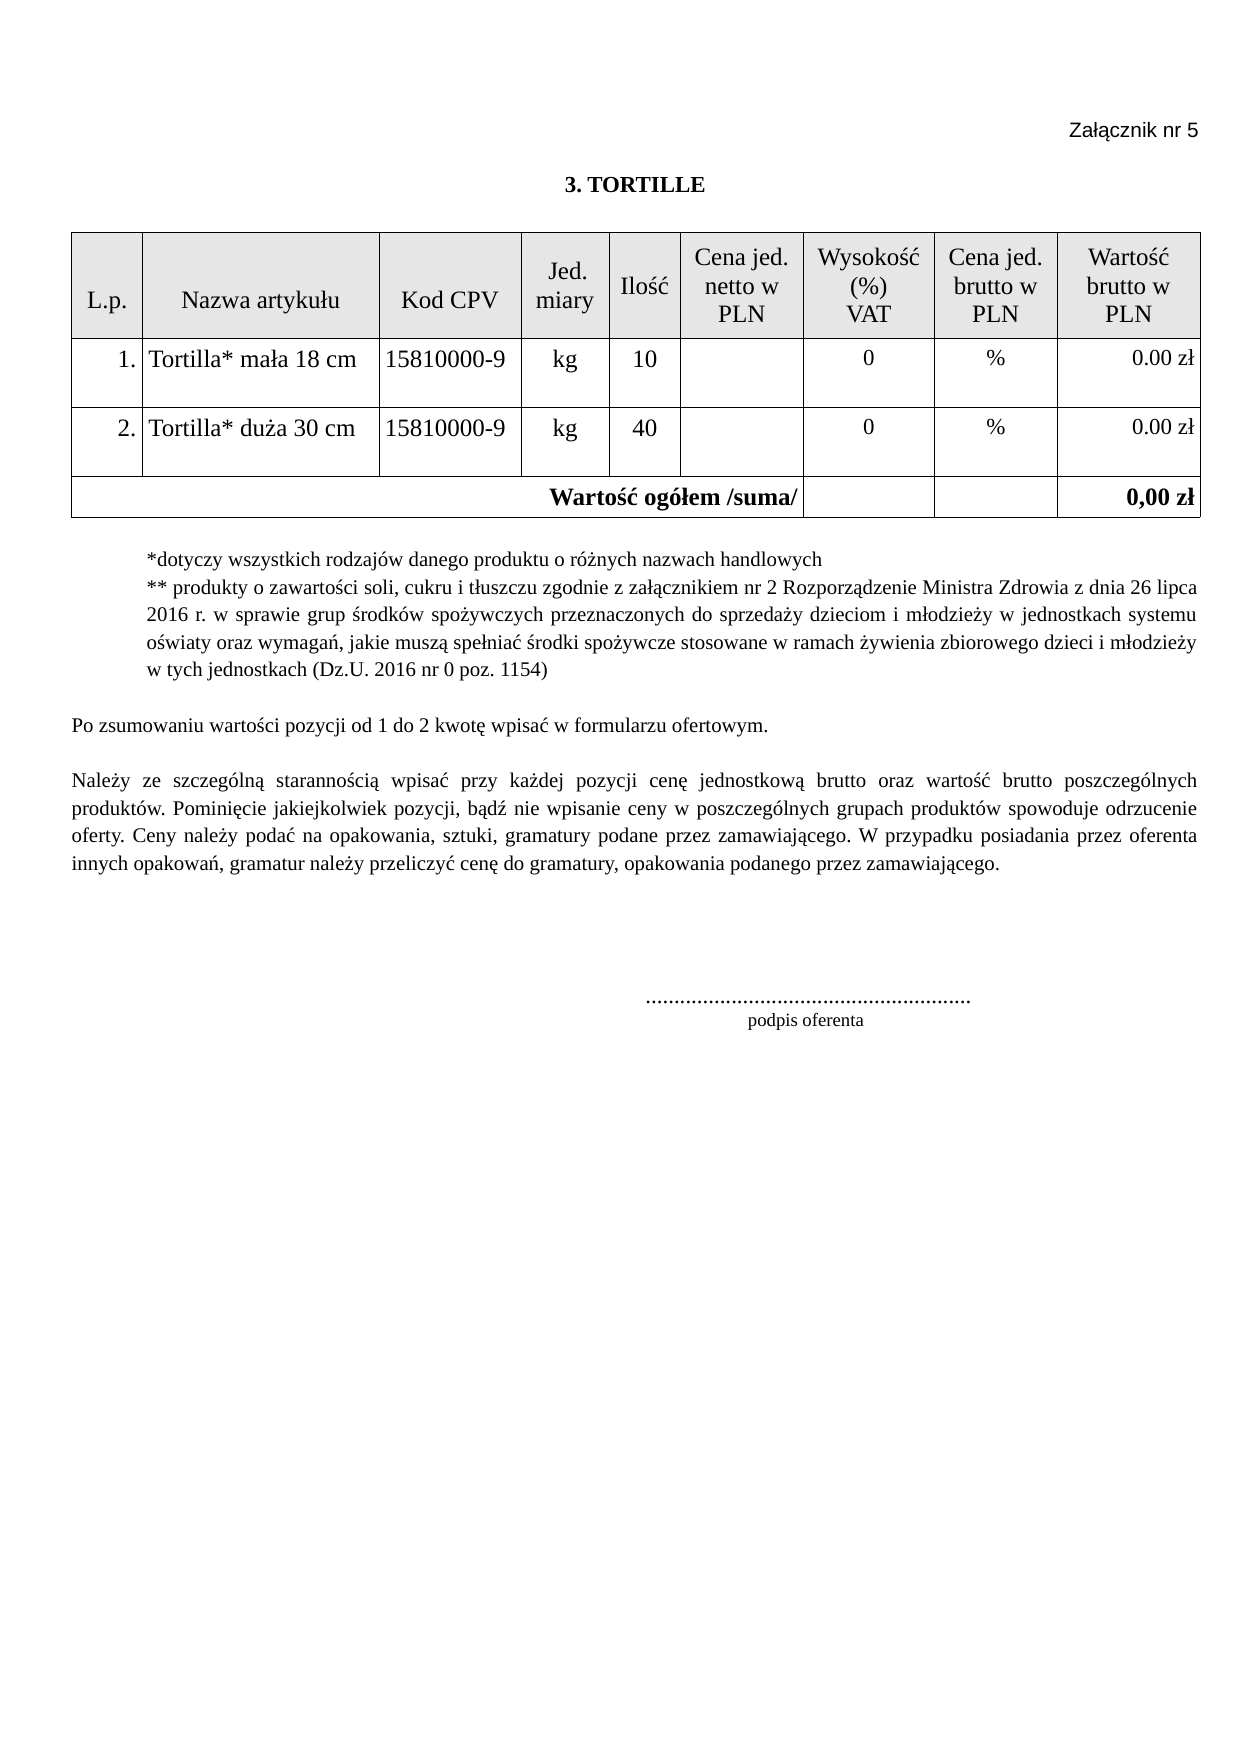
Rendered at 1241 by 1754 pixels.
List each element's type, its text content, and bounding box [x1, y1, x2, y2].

table_cell 0,00 zł [1058, 477, 1200, 517]
table_cell [72, 339, 142, 407]
table_header Cena jed. brutto w PLN [935, 233, 1057, 338]
table_cell 0 [804, 339, 934, 407]
table_header Cena jed. netto w PLN [681, 233, 803, 338]
table_cell 15810000-9 [380, 408, 521, 476]
table_header Nazwa artykułu [143, 233, 379, 338]
table_cell Tortilla* duża 30 cm [143, 408, 379, 476]
table_cell [935, 477, 1057, 517]
table_header Wartość brutto w PLN [1058, 233, 1200, 338]
table_cell 0,00 zł [1058, 408, 1200, 476]
table_cell [681, 408, 803, 476]
table_header Ilość [610, 233, 680, 338]
text Po zsumowaniu wartości pozycji od 1 do 2 kwotę wpisać w formularzu ofertowym. [71, 713, 1198, 737]
table_header Kod CPV [380, 233, 521, 338]
table_cell Tortilla* mała 18 cm [143, 339, 379, 407]
table_cell 10 [610, 339, 680, 407]
list ** produkty o zawartości soli, cukru i tłuszczu zgodnie z załącznikiem nr 2 Rozporządzenie Ministra Zdrowia z dnia 26 lipca 2016 r. w sprawie grup środków spożywczych przeznaczonych do sprzedaży dzieciom i młodzieży w jednostkach systemu oświaty oraz wymagań, jakie muszą spełniać środki spożywcze stosowane w ramach żywienia zbiorowego dzieci i młodzieży w tych jednostkach (Dz.U. 2016 nr 0 poz. 1154) [109, 574, 1198, 681]
table_header Wysokość (%) VAT [804, 233, 934, 338]
table_header Jed. miary [522, 233, 609, 338]
table_cell [72, 408, 142, 476]
table_cell 0,00 zł [1058, 339, 1200, 407]
table_header L.p. [72, 233, 142, 338]
table_cell [681, 339, 803, 407]
table_cell kg [522, 339, 609, 407]
list *dotyczy wszystkich rodzajów danego produktu o różnych nazwach handlowych [109, 547, 1198, 571]
table_cell % [935, 408, 1057, 476]
table_cell 0 [804, 408, 934, 476]
table_cell kg [522, 408, 609, 476]
text podpis oferenta [639, 1009, 972, 1030]
text 3. TORTILLE [71, 172, 1198, 198]
table_cell Wartość ogółem /suma/ [72, 477, 803, 517]
table_cell % [935, 339, 1057, 407]
table_cell 40 [610, 408, 680, 476]
text Należy ze szczególną starannością wpisać przy każdej pozycji cenę jednostkową brutto oraz wartość brutto poszczególnych produktów. Pominięcie jakiejkolwiek pozycji, bądź nie wpisanie ceny w poszczególnych grupach produktów spowoduje odrzucenie oferty. Ceny należy podać na opakowania, sztuki, gramatury podane przez zamawiającego. W przypadku posiadania przez oferenta innych opakowań, gramatur należy przeliczyć cenę do gramatury, opakowania podanego przez zamawiającego. [71, 768, 1198, 875]
table_cell [804, 477, 934, 517]
table_cell 15810000-9 [380, 339, 521, 407]
text ......................................................... [639, 982, 972, 1009]
